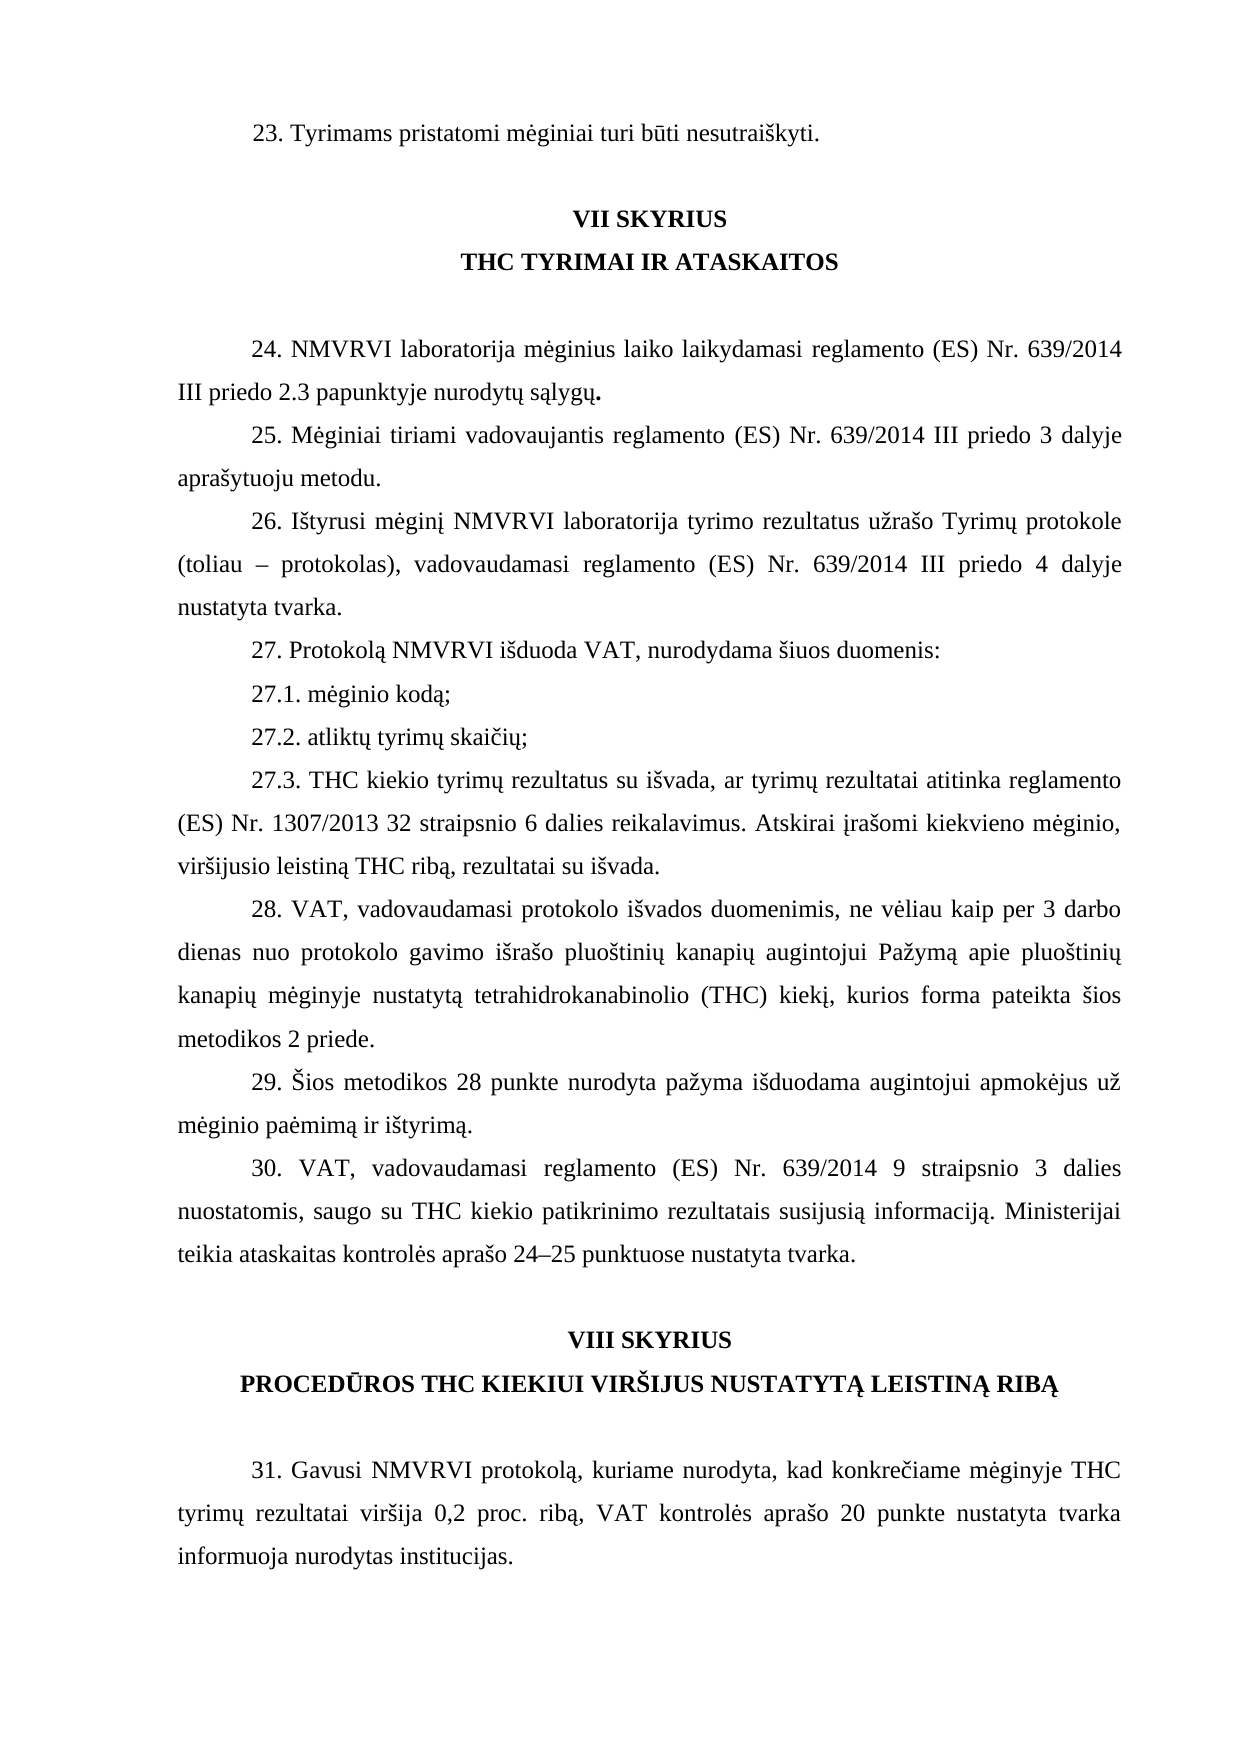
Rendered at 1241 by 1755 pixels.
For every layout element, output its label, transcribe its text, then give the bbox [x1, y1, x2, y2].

text VIII SKYRIUS [177, 1326, 1122, 1354]
text 25. Mėginiai tiriami vadovaujantis reglamento (ES) Nr. 639/2014 III priedo 3 dalyje aprašytuoju metodu. [177, 420, 1122, 492]
text 30. VAT, vadovaudamasi reglamento (ES) Nr. 639/2014 9 straipsnio 3 dalies nuostatomis, saugo su THC kiekio patikrinimo rezultatais susijusią informaciją. Ministerijai teikia ataskaitas kontrolės aprašo 24–25 punktuose nustatyta tvarka. [177, 1153, 1122, 1268]
text 26. Ištyrusi mėginį NMVRVI laboratorija tyrimo rezultatus užrašo Tyrimų protokole (toliau – protokolas), vadovaudamasi reglamento (ES) Nr. 639/2014 III priedo 4 dalyje nustatyta tvarka. [177, 506, 1122, 621]
text 31. Gavusi NMVRVI protokolą, kuriame nurodyta, kad konkrečiame mėginyje THC tyrimų rezultatai viršija 0,2 proc. ribą, VAT kontrolės aprašo 20 punkte nustatyta tvarka informuoja nurodytas institucijas. [177, 1455, 1122, 1570]
text 27.2. atliktų tyrimų skaičių; [177, 722, 1122, 751]
text PROCEDŪROS THC KIEKIUI VIRŠIJUS NUSTATYTĄ LEISTINĄ RIBĄ [177, 1369, 1122, 1397]
text VII SKYRIUS [177, 204, 1122, 233]
text 23. Tyrimams pristatomi mėginiai turi būti nesutraiškyti. [177, 118, 1122, 147]
text 24. NMVRVI laboratorija mėginius laiko laikydamasi reglamento (ES) Nr. 639/2014 III priedo 2.3 papunktyje nurodytų sąlygų. [177, 334, 1122, 406]
text 27.1. mėginio kodą; [177, 679, 1122, 707]
text 27.3. THC kiekio tyrimų rezultatus su išvada, ar tyrimų rezultatai atitinka reglamento (ES) Nr. 1307/2013 32 straipsnio 6 dalies reikalavimus. Atskirai įrašomi kiekvieno mėginio, viršijusio leistiną THC ribą, rezultatai su išvada. [177, 765, 1122, 880]
text 29. Šios metodikos 28 punkte nurodyta pažyma išduodama augintojui apmokėjus už mėginio paėmimą ir ištyrimą. [177, 1067, 1122, 1139]
text 27. Protokolą NMVRVI išduoda VAT, nurodydama šiuos duomenis: [177, 636, 1122, 664]
text 28. VAT, vadovaudamasi protokolo išvados duomenimis, ne vėliau kaip per 3 darbo dienas nuo protokolo gavimo išrašo pluoštinių kanapių augintojui Pažymą apie pluoštinių kanapių mėginyje nustatytą tetrahidrokanabinolio (THC) kiekį, kurios forma pateikta šios metodikos 2 priede. [177, 894, 1122, 1052]
text THC TYRIMAI IR ATASKAITOS [177, 247, 1122, 276]
